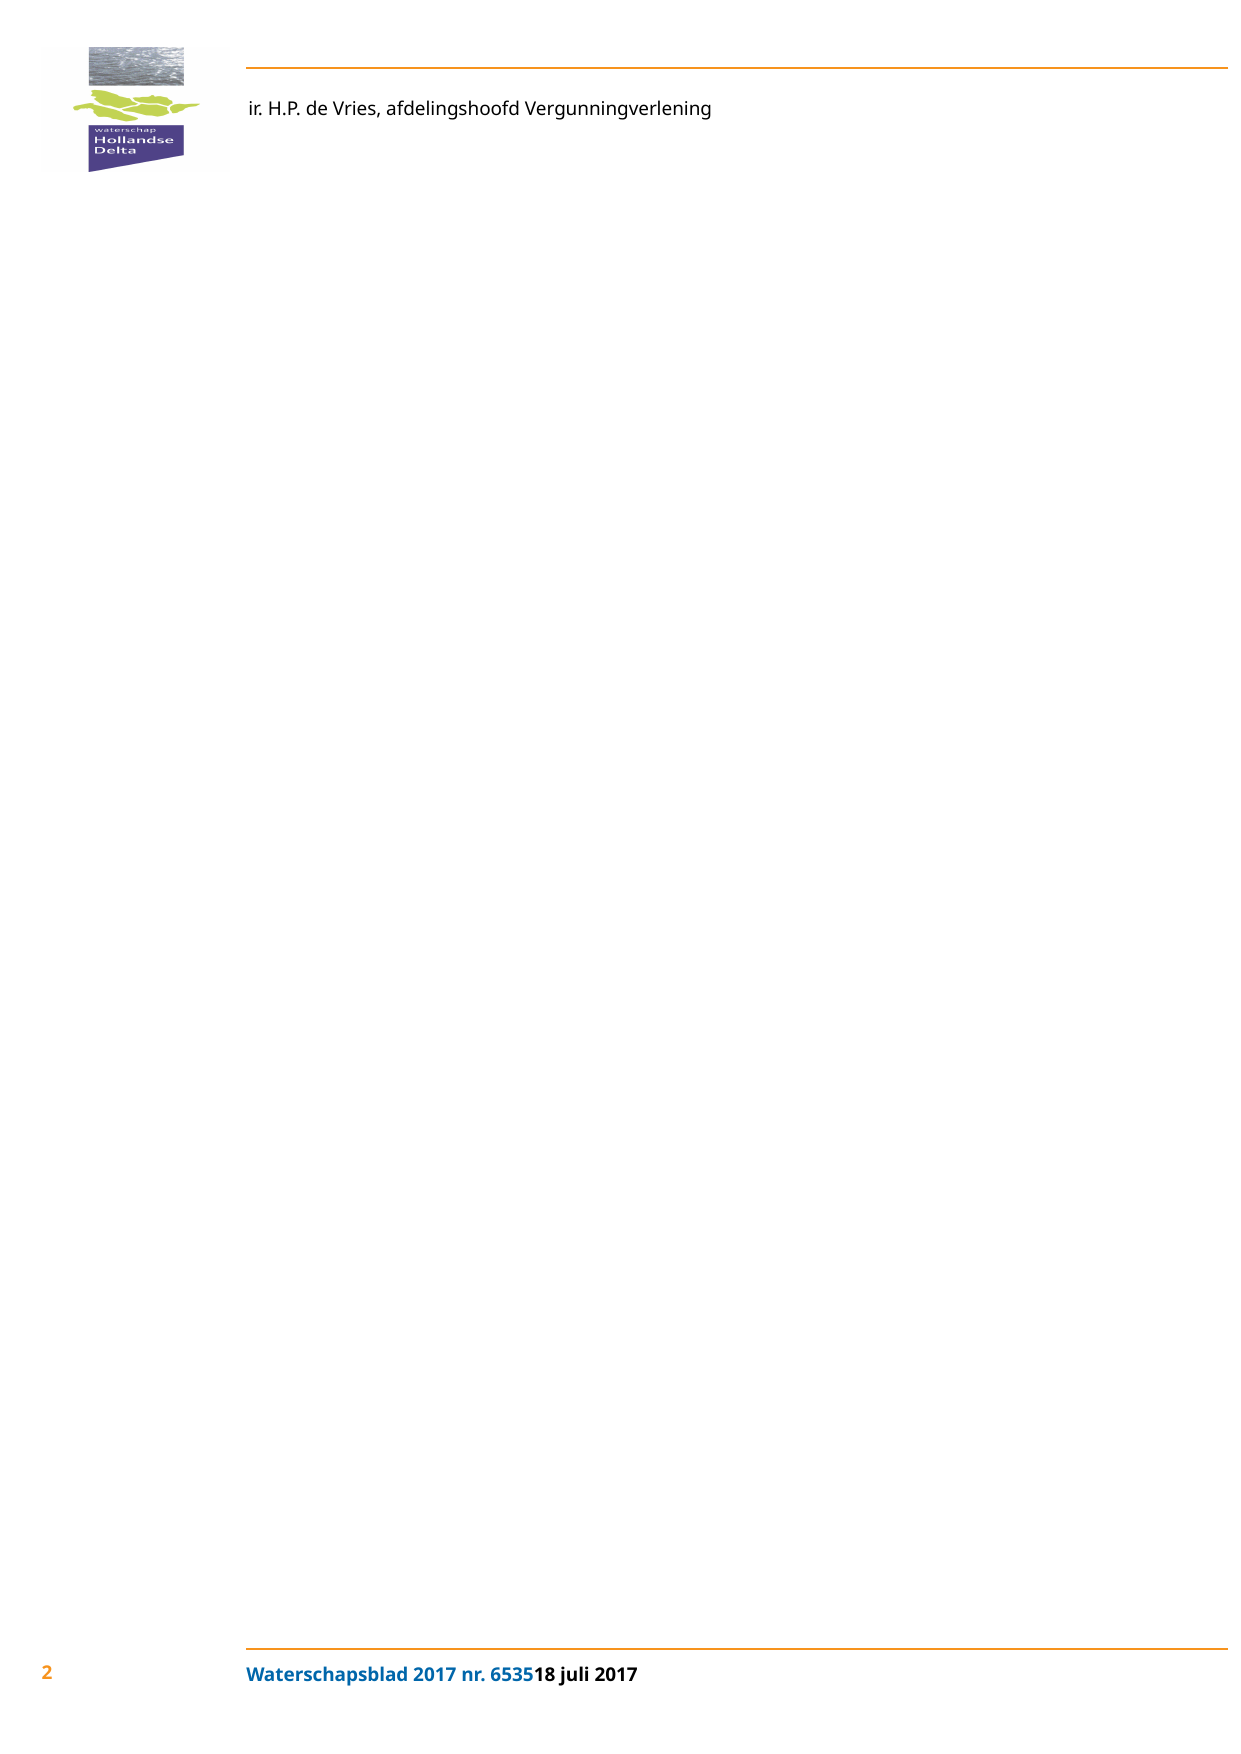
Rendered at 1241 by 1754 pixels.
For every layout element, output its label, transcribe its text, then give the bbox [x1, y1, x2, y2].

text ir. H.P. de Vries, afdelingshoofd Vergunningverlening [248, 95, 1152, 121]
picture [41, 47, 231, 172]
